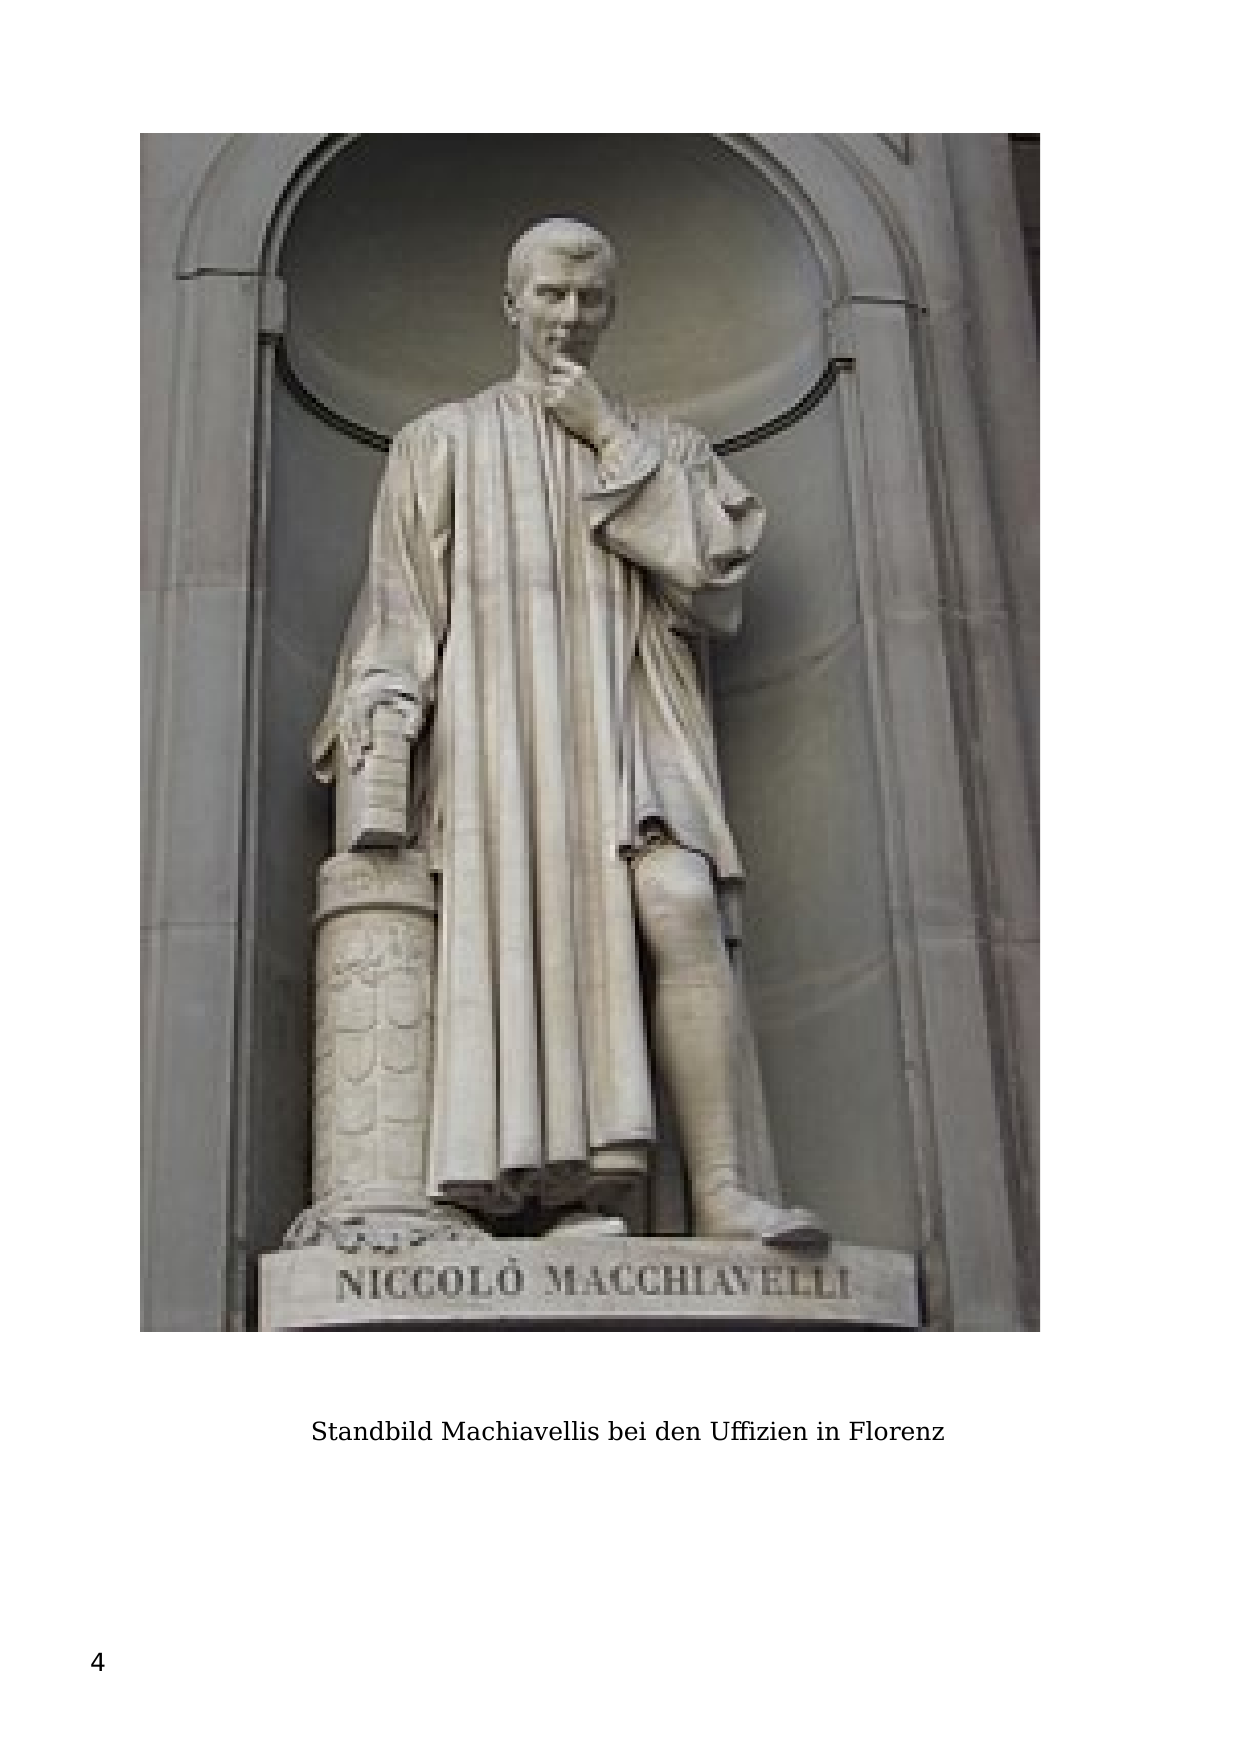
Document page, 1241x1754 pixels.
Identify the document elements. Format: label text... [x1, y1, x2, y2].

text Standbild Machiavellis bei den Uffizien in Florenz [90, 1417, 1091, 1446]
picture [140, 133, 1041, 1332]
